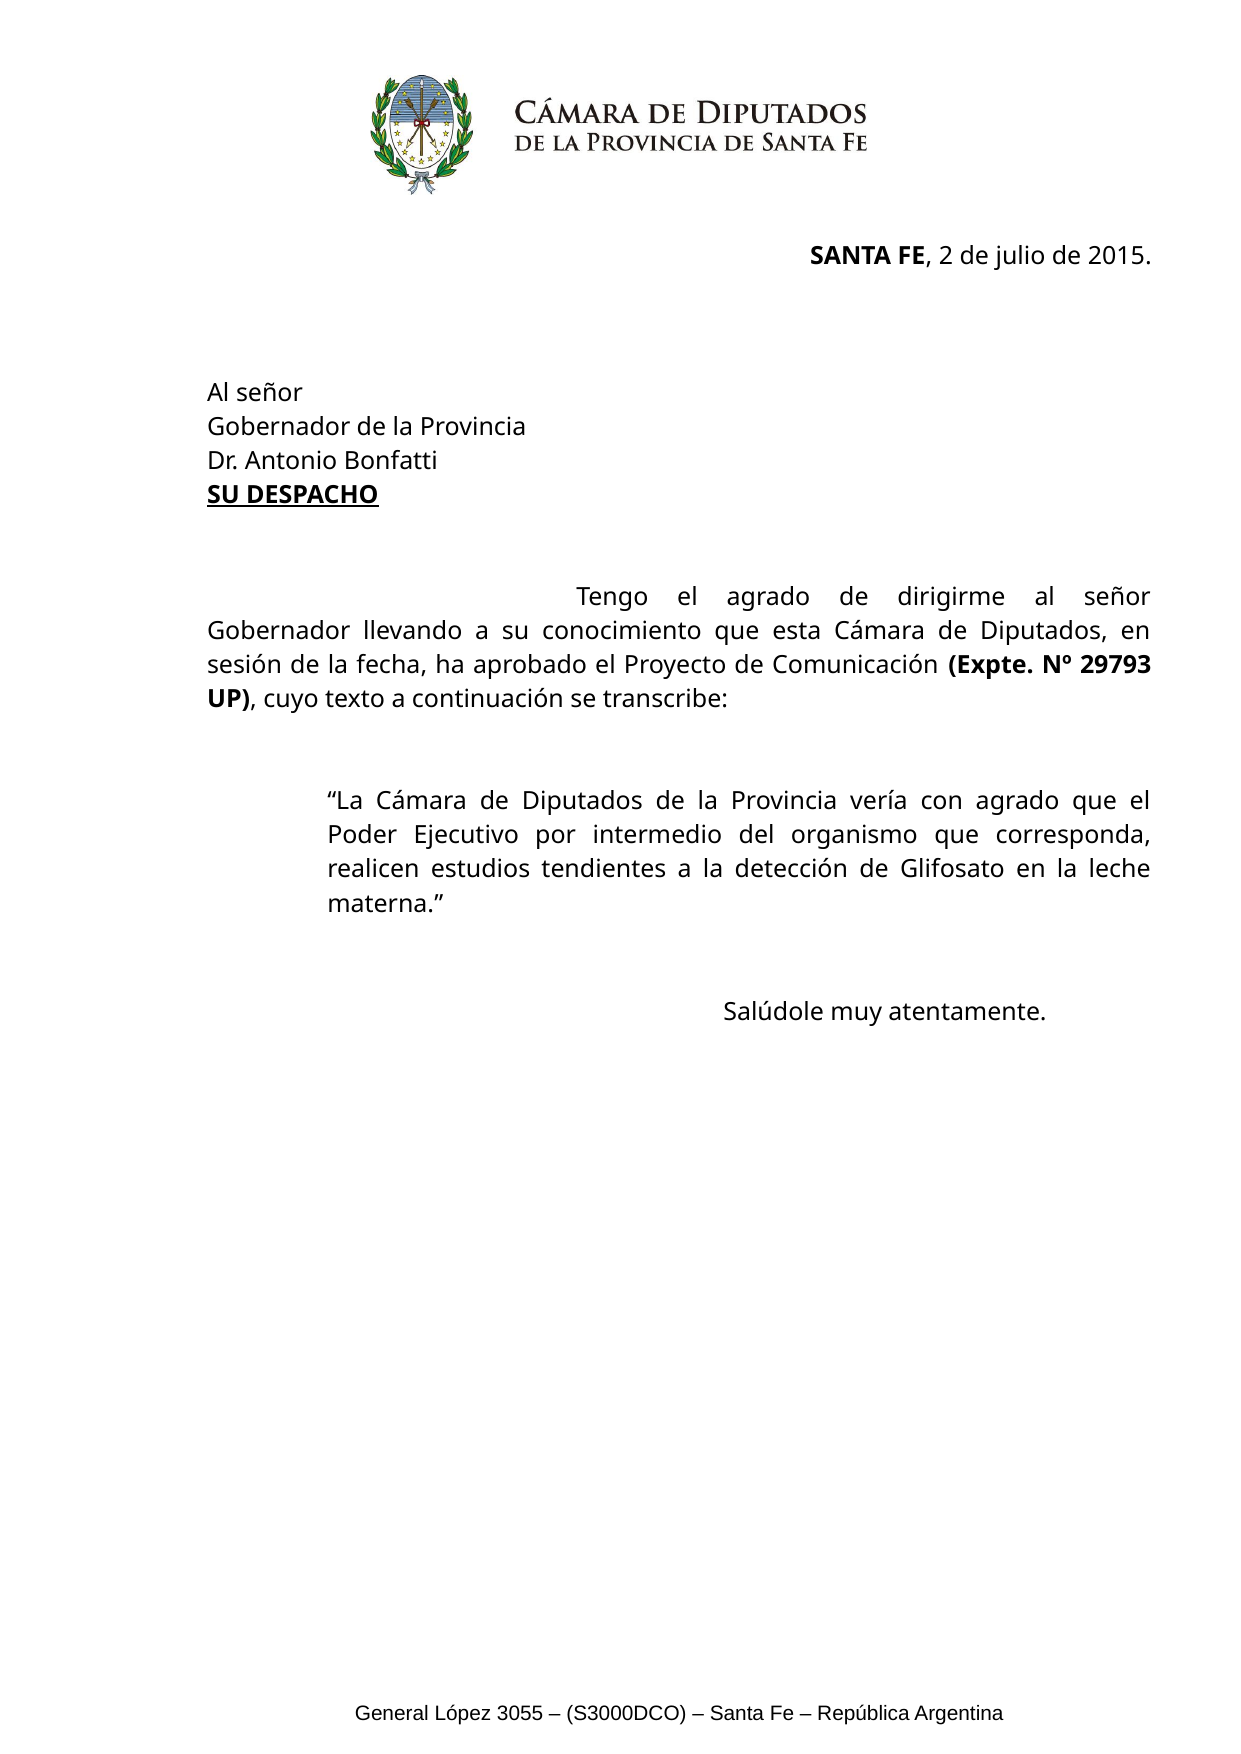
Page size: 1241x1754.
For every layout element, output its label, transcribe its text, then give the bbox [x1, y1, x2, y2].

text Salúdole muy atentamente. [649, 993, 1152, 1027]
text SU DESPACHO [207, 476, 1152, 511]
text Tengo el agrado de dirigirme al señor Gobernador llevando a su conocimiento que esta Cámara de Diputados, en sesión de la fecha, ha aprobado el Proyecto de Comunicación (Expte. Nº 29793 UP), cuyo texto a continuación se transcribe: [207, 579, 1152, 715]
text Gobernador de la Provincia [207, 408, 1152, 442]
text SANTA FE, 2 de julio de 2015. [207, 238, 1152, 272]
picture [370, 75, 867, 199]
text Dr. Antonio Bonfatti [207, 442, 1152, 476]
text Al señor [207, 374, 1152, 408]
text “La Cámara de Diputados de la Provincia vería con agrado que el Poder Ejecutivo por intermedio del organismo que corresponda, realicen estudios tendientes a la detección de Glifosato en la leche materna.” [327, 783, 1152, 919]
